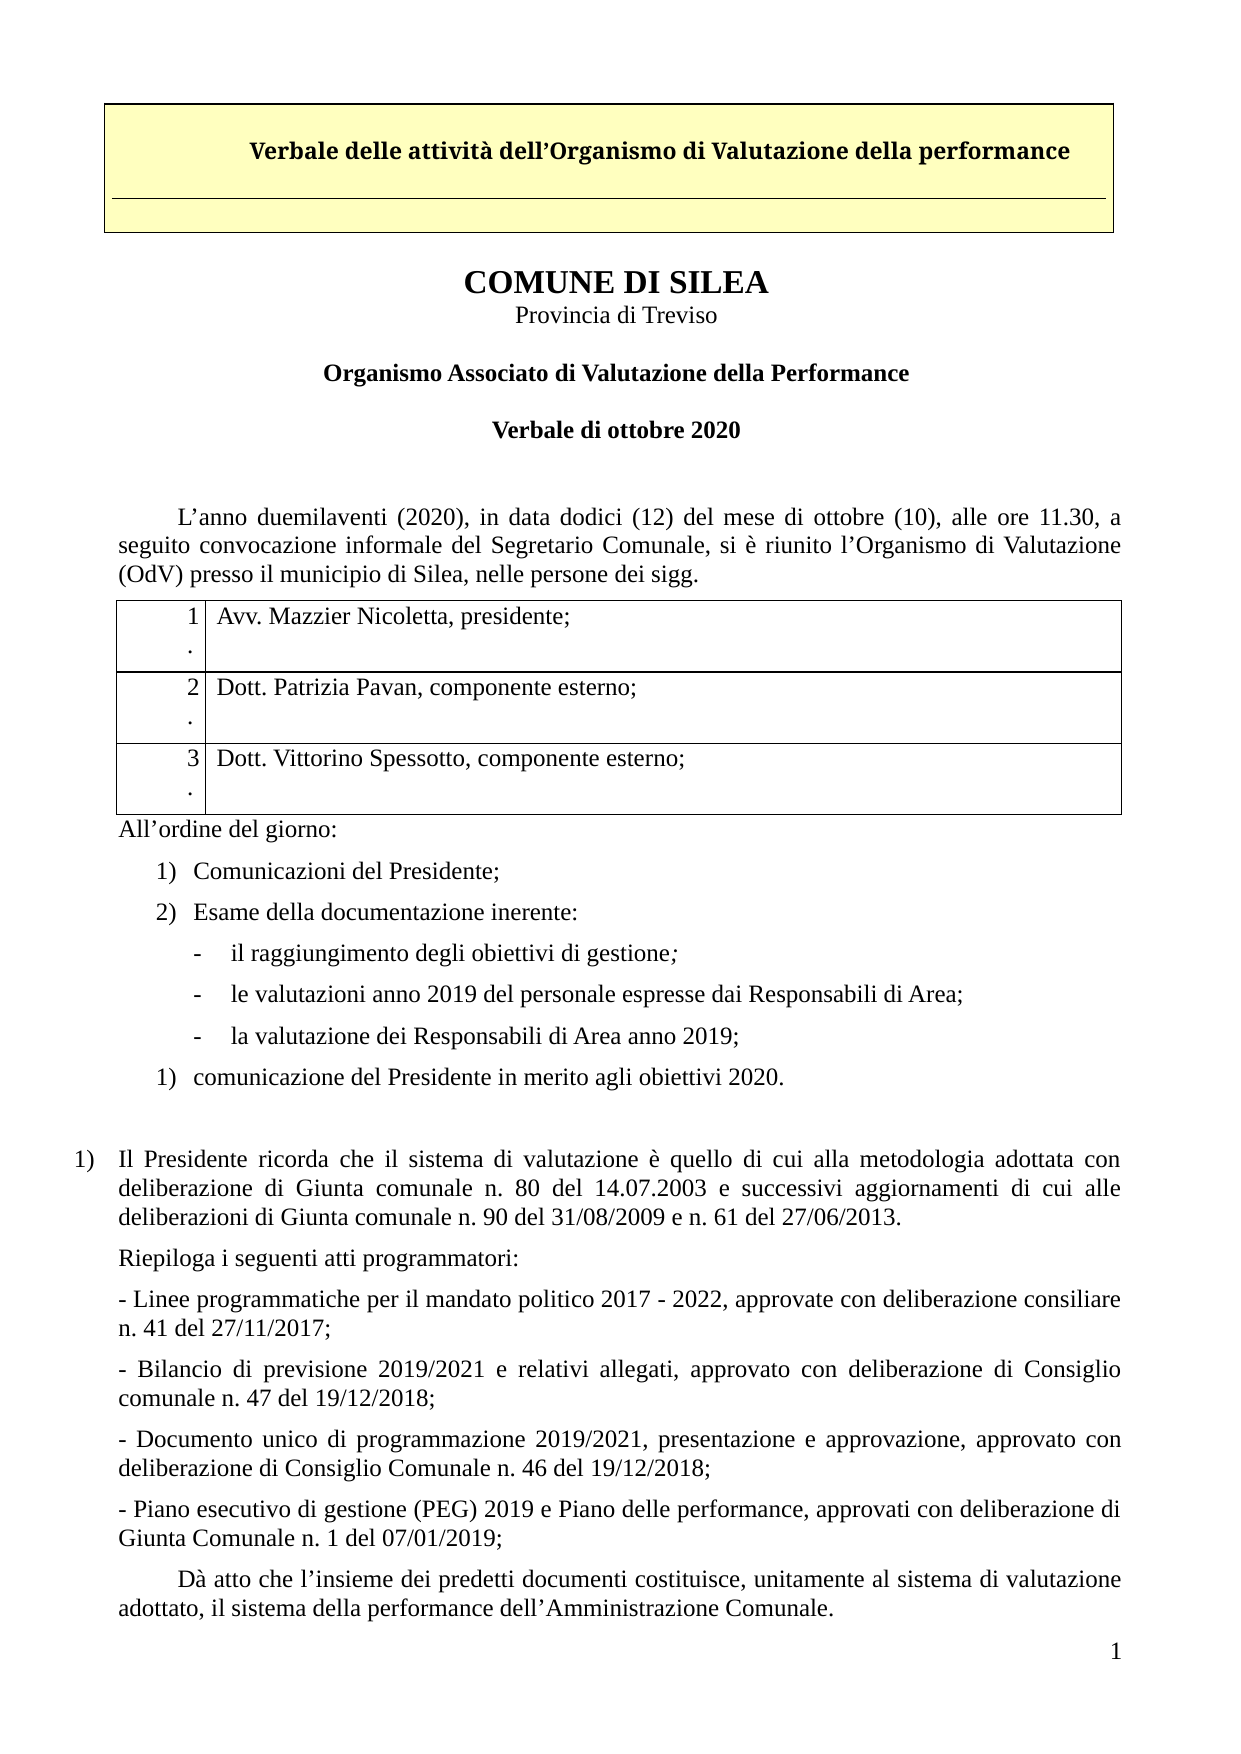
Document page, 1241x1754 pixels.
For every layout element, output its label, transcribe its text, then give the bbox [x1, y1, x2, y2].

list la valutazione dei Responsabili di Area anno 2019; [193, 1021, 1122, 1049]
text Dà atto che l’insieme dei predetti documenti costituisce, unitamente al sistema di valutazione adottato, il sistema della performance dell’Amministrazione Comunale. [118, 1564, 1122, 1622]
list Esame della documentazione inerente: [156, 897, 1122, 926]
text All’ordine del giorno: [118, 815, 1122, 843]
table_cell Dott. Vittorino Spessotto, componente esterno; [206, 744, 1121, 813]
text - Documento unico di programmazione 2019/2021, presentazione e approvazione, approvato con deliberazione di Consiglio Comunale n. 46 del 19/12/2018; [118, 1424, 1122, 1482]
text - Piano esecutivo di gestione (PEG) 2019 e Piano delle performance, approvati con deliberazione di Giunta Comunale n. 1 del 07/01/2019; [118, 1494, 1122, 1552]
table_header [117, 601, 205, 671]
text L’anno duemilaventi (2020), in data dodici (12) del mese di ottobre (10), alle ore 11.30, a seguito convocazione informale del Segretario Comunale, si è riunito l’Organismo di Valutazione (OdV) presso il municipio di Silea, nelle persone dei sigg. [118, 502, 1122, 588]
table_header COMUNE DI SILEA Provincia di Treviso [107, 262, 1125, 329]
list le valutazioni anno 2019 del personale espresse dai Responsabili di Area; [193, 979, 1122, 1008]
list Comunicazioni del Presidente; [156, 856, 1122, 884]
list comunicazione del Presidente in merito agli obiettivi 2020. [156, 1062, 1122, 1091]
text Riepiloga i seguenti atti programmatori: [118, 1243, 1122, 1272]
table_cell [117, 673, 205, 742]
list Il Presidente ricorda che il sistema di valutazione è quello di cui alla metodologia adottata con deliberazione di Giunta comunale n. 80 del 14.07.2003 e successivi aggiornamenti di cui alle deliberazioni di Giunta comunale n. 90 del 31/08/2009 e n. 61 del 27/06/2013. [74, 1144, 1122, 1231]
text - Linee programmatiche per il mandato politico 2017 - 2022, approvate con deliberazione consiliare n. 41 del 27/11/2017; [118, 1284, 1122, 1342]
table_header Avv. Mazzier Nicoletta, presidente; [206, 601, 1121, 671]
text - Bilancio di previsione 2019/2021 e relativi allegati, approvato con deliberazione di Consiglio comunale n. 47 del 19/12/2018; [118, 1354, 1122, 1412]
list il raggiungimento degli obiettivi di gestione; [193, 938, 1122, 967]
table_cell [117, 744, 205, 813]
table_cell Dott. Patrizia Pavan, componente esterno; [206, 673, 1121, 742]
table_cell Organismo Associato di Valutazione della Performance Verbale di ottobre 2020 [107, 329, 1125, 502]
